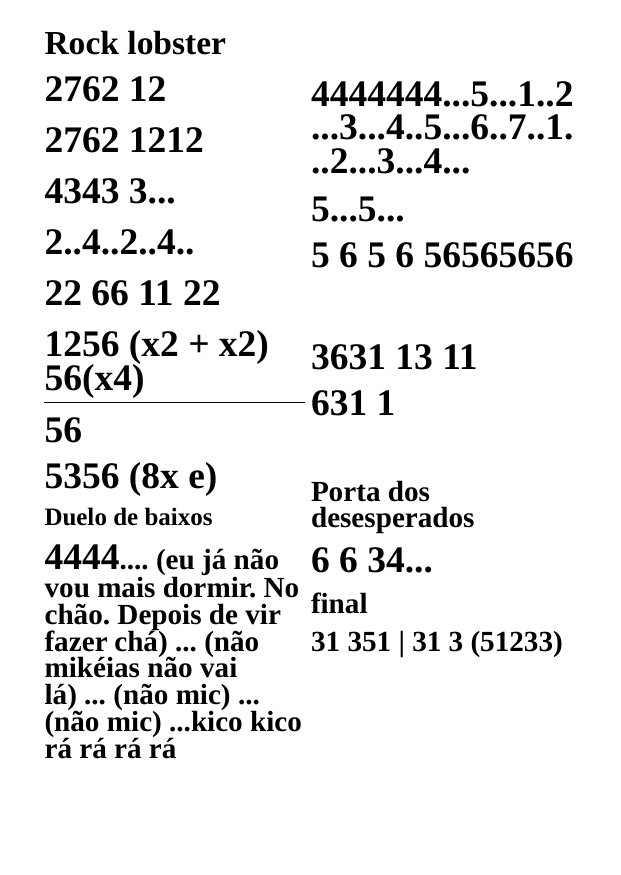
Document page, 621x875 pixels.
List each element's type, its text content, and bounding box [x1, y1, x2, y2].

subtitle Rock lobster [44, 23, 305, 62]
text 31 351 | 31 3 (51233) [311, 630, 606, 657]
text 5356 (8x e) [44, 461, 305, 495]
text 631 1 [311, 388, 576, 422]
text 6 6 34... [311, 545, 576, 580]
text 56 [44, 414, 305, 449]
text 2762 1212 [44, 125, 305, 164]
text 4343 3... [44, 176, 305, 215]
text 4444444...5...1..2...3...4..5...6..7..1...2...3...4... [311, 78, 576, 182]
text 1256 (x2 + x2) 56(x4) [44, 329, 305, 402]
text final [311, 592, 576, 618]
text 4444.... (eu já não vou mais dormir. No chão. Depois de vir fazer chá) ... (não mikéias não vai lá) ... (não mic) ... (não mic) ...kico kico rá rá rá rá [44, 542, 305, 765]
text Porta dos desesperados [311, 480, 576, 533]
text 2762 12 [44, 74, 305, 113]
text 5 6 5 6 56565656 [311, 240, 576, 275]
text Duelo de baixos [44, 507, 305, 530]
text 2..4..2..4.. [44, 227, 305, 266]
text 22 66 11 22 [44, 278, 305, 317]
text 5...5... [311, 194, 576, 228]
text 3631 13 11 [311, 342, 576, 376]
